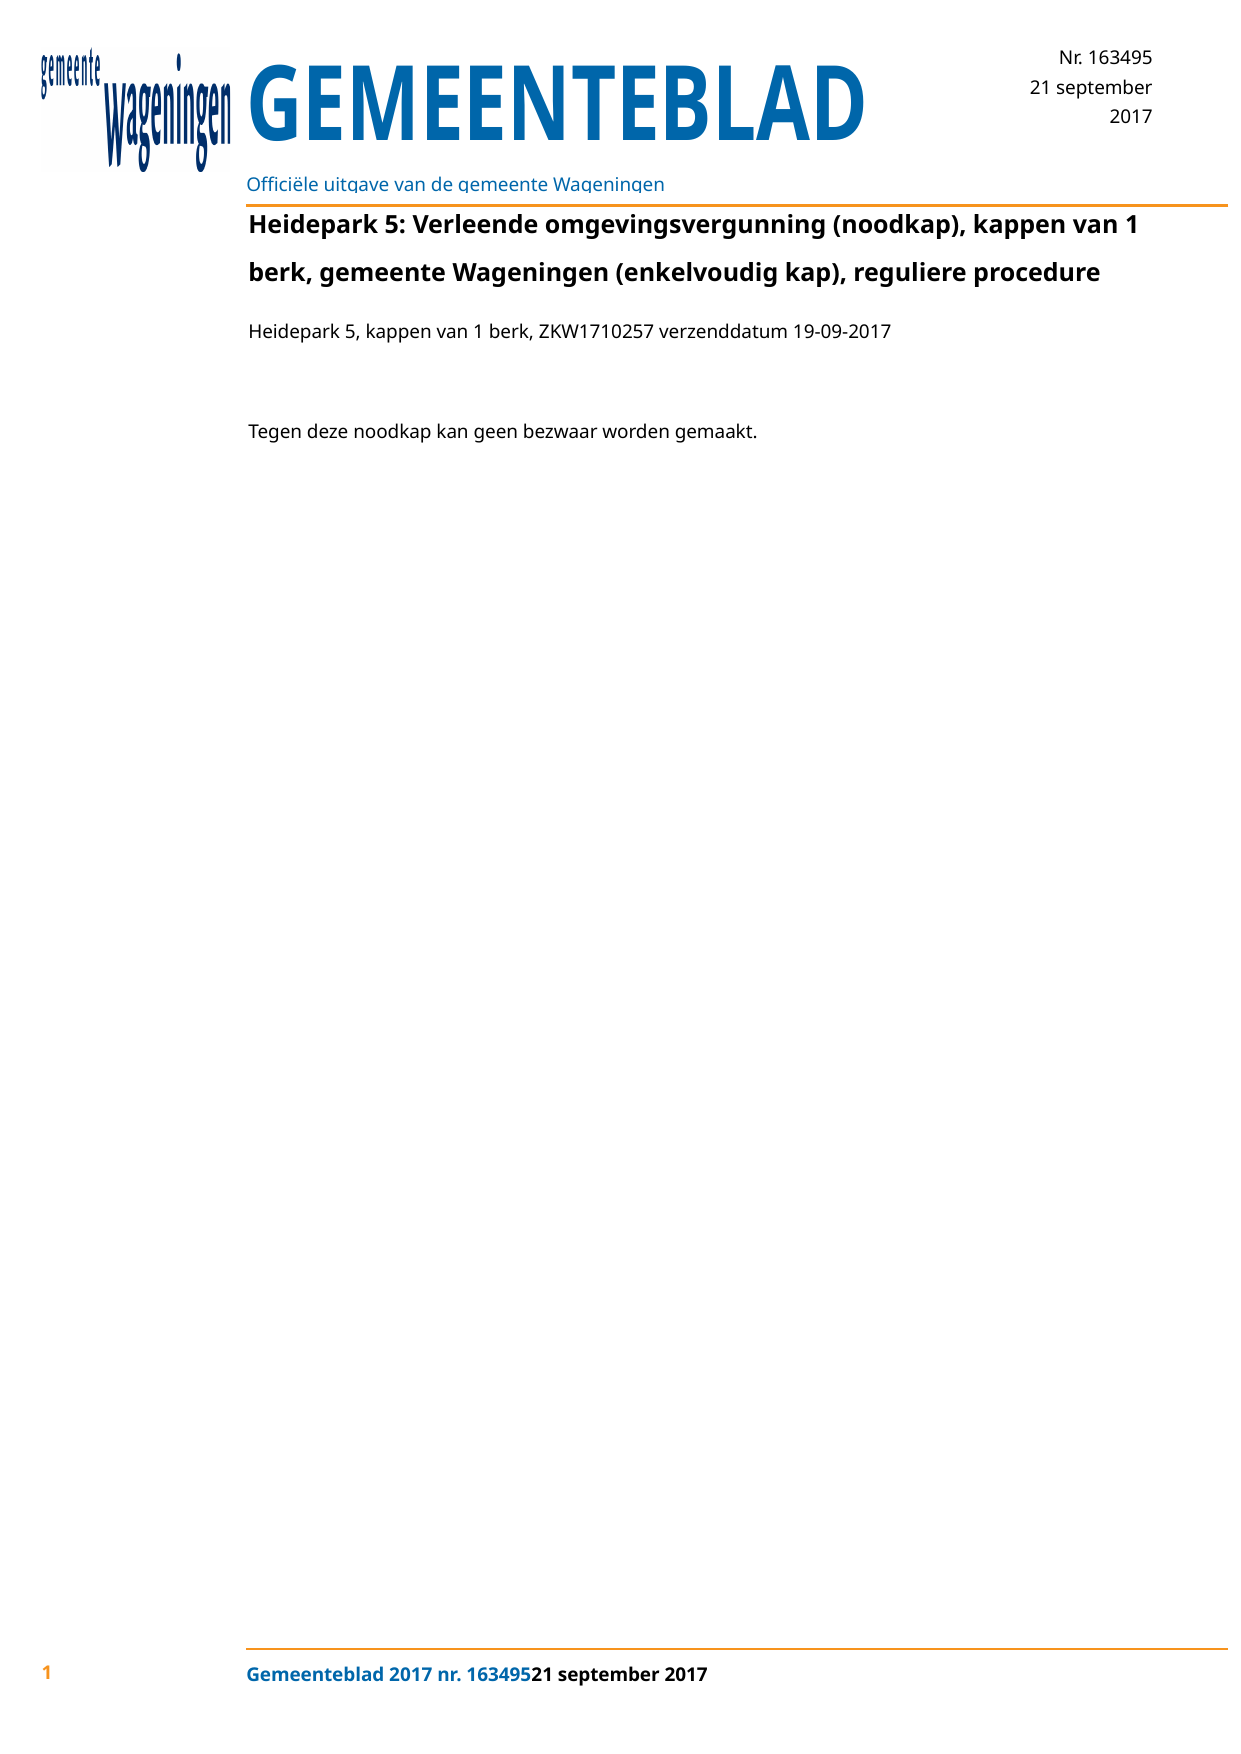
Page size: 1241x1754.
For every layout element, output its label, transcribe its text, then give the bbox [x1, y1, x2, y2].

text Heidepark 5, kappen van 1 berk, ZKW1710257 verzenddatum 19-09-2017 [248, 318, 1152, 344]
picture [41, 47, 231, 172]
text Heidepark 5: Verleende omgevingsvergunning (noodkap), kappen van 1 berk, gemeente Wageningen (enkelvoudig kap), reguliere procedure [248, 207, 1152, 288]
text Tegen deze noodkap kan geen bezwaar worden gemaakt. [248, 419, 1152, 444]
